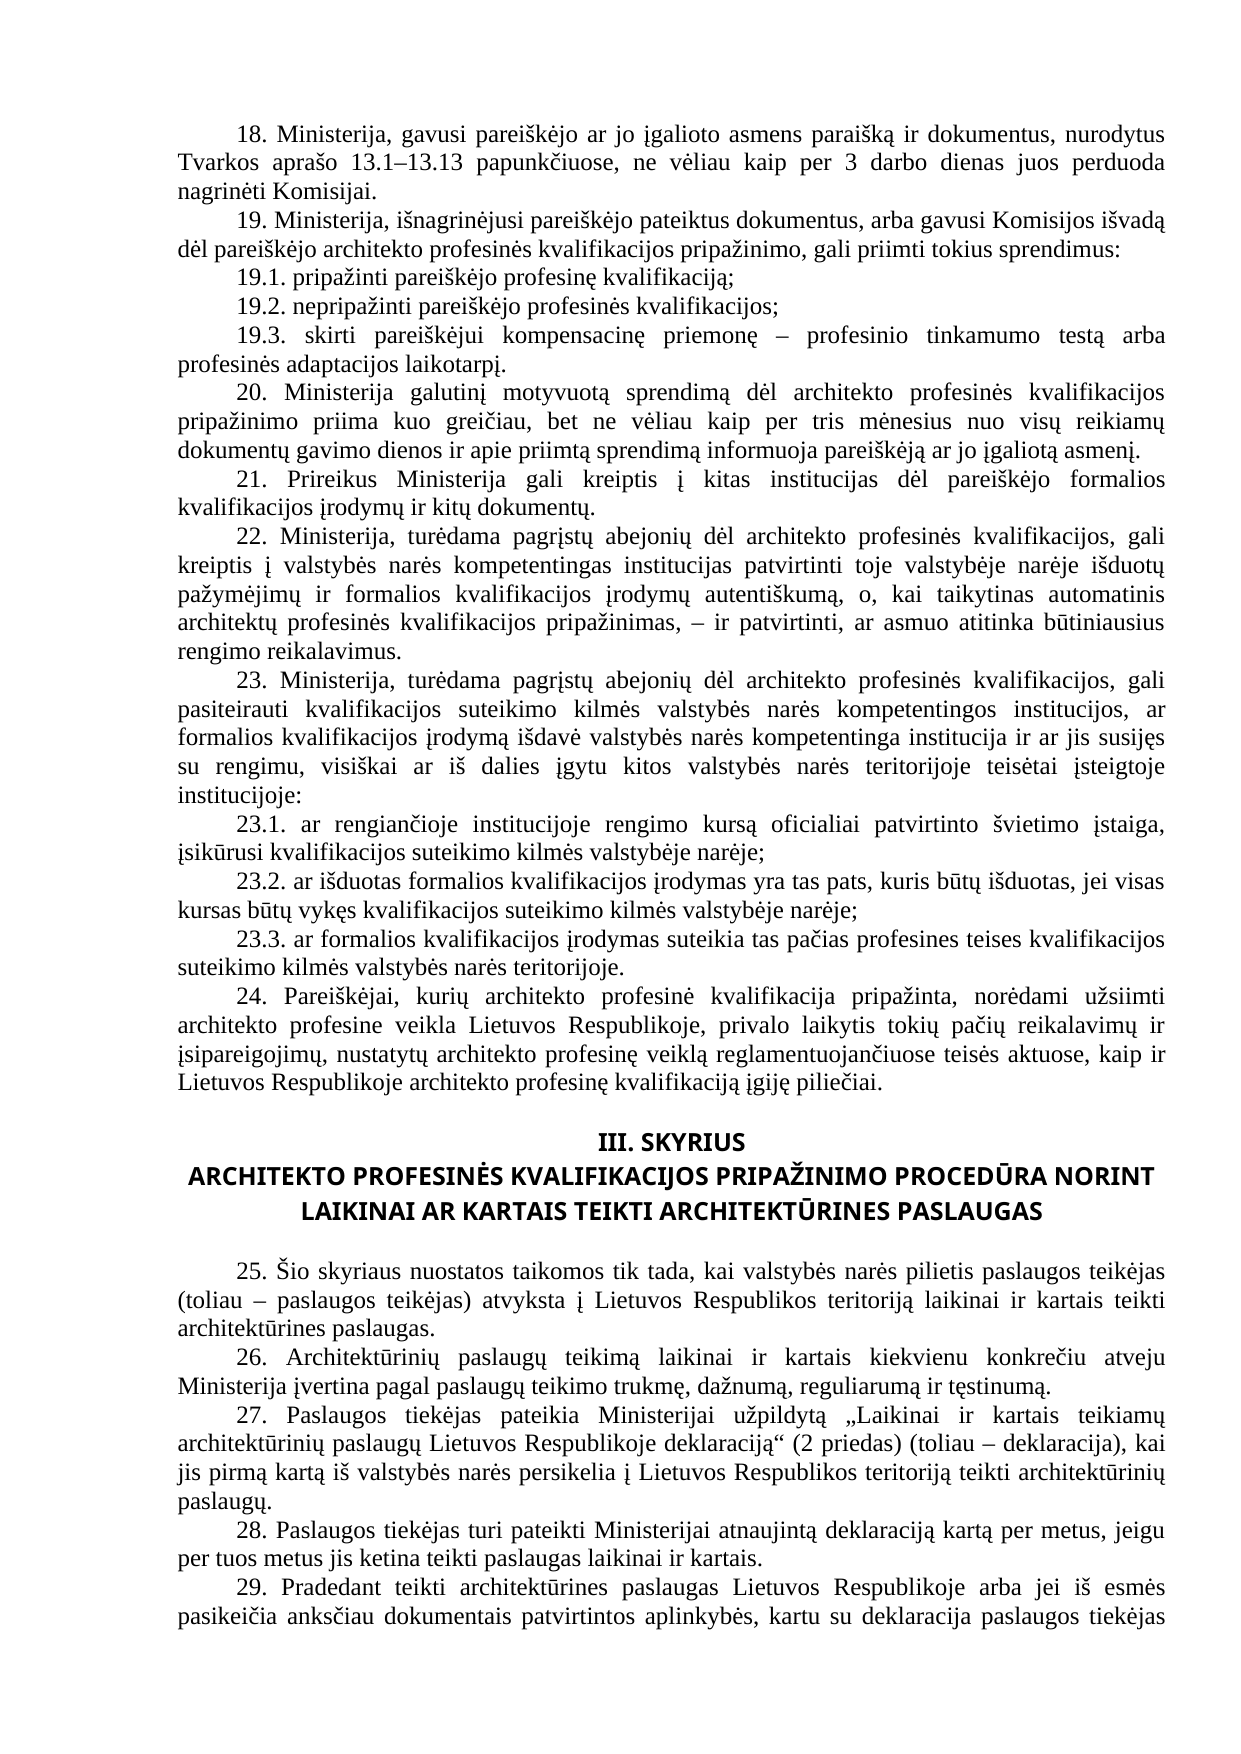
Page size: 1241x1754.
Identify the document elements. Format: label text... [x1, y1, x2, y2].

text 19.1. pripažinti pareiškėjo profesinę kvalifikaciją; [177, 262, 1166, 291]
text 27. Paslaugos tiekėjas pateikia Ministerijai užpildytą „Laikinai ir kartais teikiamų architektūrinių paslaugų Lietuvos Respublikoje deklaraciją“ (2 priedas) (toliau – deklaracija), kai jis pirmą kartą iš valstybės narės persikelia į Lietuvos Respublikos teritoriją teikti architektūrinių paslaugų. [177, 1400, 1166, 1515]
text 18. Ministerija, gavusi pareiškėjo ar jo įgalioto asmens paraišką ir dokumentus, nurodytus Tvarkos aprašo 13.1–13.13 papunkčiuose, ne vėliau kaip per 3 darbo dienas juos perduoda nagrinėti Komisijai. [177, 119, 1166, 205]
text 19.3. skirti pareiškėjui kompensacinę priemonę – profesinio tinkamumo testą arba profesinės adaptacijos laikotarpį. [177, 320, 1166, 377]
text 23.2. ar išduotas formalios kvalifikacijos įrodymas yra tas pats, kuris būtų išduotas, jei visas kursas būtų vykęs kvalifikacijos suteikimo kilmės valstybėje narėje; [177, 866, 1166, 924]
text 19. Ministerija, išnagrinėjusi pareiškėjo pateiktus dokumentus, arba gavusi Komisijos išvadą dėl pareiškėjo architekto profesinės kvalifikacijos pripažinimo, gali priimti tokius sprendimus: [177, 205, 1166, 262]
text 29. Pradedant teikti architektūrines paslaugas Lietuvos Respublikoje arba jei iš esmės pasikeičia anksčiau dokumentais patvirtintos aplinkybės, kartu su deklaracija paslaugos tiekėjas [177, 1572, 1166, 1630]
text 25. Šio skyriaus nuostatos taikomos tik tada, kai valstybės narės pilietis paslaugos teikėjas (toliau – paslaugos teikėjas) atvyksta į Lietuvos Respublikos teritoriją laikinai ir kartais teikti architektūrines paslaugas. [177, 1256, 1166, 1342]
text 24. Pareiškėjai, kurių architekto profesinė kvalifikacija pripažinta, norėdami užsiimti architekto profesine veikla Lietuvos Respublikoje, privalo laikytis tokių pačių reikalavimų ir įsipareigojimų, nustatytų architekto profesinę veiklą reglamentuojančiuose teisės aktuose, kaip ir Lietuvos Respublikoje architekto profesinę kvalifikaciją įgiję piliečiai. [177, 981, 1166, 1096]
text architekto profesinės kvalifikacijos pripažinimo procedūra norint laikinai ar kartais teikti architektūrines paslaugas [177, 1159, 1166, 1227]
text 23.3. ar formalios kvalifikacijos įrodymas suteikia tas pačias profesines teises kvalifikacijos suteikimo kilmės valstybės narės teritorijoje. [177, 924, 1166, 981]
text III. SKYRIUS [177, 1125, 1166, 1159]
text 23. Ministerija, turėdama pagrįstų abejonių dėl architekto profesinės kvalifikacijos, gali pasiteirauti kvalifikacijos suteikimo kilmės valstybės narės kompetentingos institucijos, ar formalios kvalifikacijos įrodymą išdavė valstybės narės kompetentinga institucija ir ar jis susijęs su rengimu, visiškai ar iš dalies įgytu kitos valstybės narės teritorijoje teisėtai įsteigtoje institucijoje: [177, 665, 1166, 809]
text 20. Ministerija galutinį motyvuotą sprendimą dėl architekto profesinės kvalifikacijos pripažinimo priima kuo greičiau, bet ne vėliau kaip per tris mėnesius nuo visų reikiamų dokumentų gavimo dienos ir apie priimtą sprendimą informuoja pareiškėją ar jo įgaliotą asmenį. [177, 377, 1166, 464]
text 23.1. ar rengiančioje institucijoje rengimo kursą oficialiai patvirtinto švietimo įstaiga, įsikūrusi kvalifikacijos suteikimo kilmės valstybėje narėje; [177, 809, 1166, 866]
text 19.2. nepripažinti pareiškėjo profesinės kvalifikacijos; [177, 291, 1166, 320]
text 21. Prireikus Ministerija gali kreiptis į kitas institucijas dėl pareiškėjo formalios kvalifikacijos įrodymų ir kitų dokumentų. [177, 464, 1166, 521]
text 22. Ministerija, turėdama pagrįstų abejonių dėl architekto profesinės kvalifikacijos, gali kreiptis į valstybės narės kompetentingas institucijas patvirtinti toje valstybėje narėje išduotų pažymėjimų ir formalios kvalifikacijos įrodymų autentiškumą, o, kai taikytinas automatinis architektų profesinės kvalifikacijos pripažinimas, – ir patvirtinti, ar asmuo atitinka būtiniausius rengimo reikalavimus. [177, 521, 1166, 665]
text 26. Architektūrinių paslaugų teikimą laikinai ir kartais kiekvienu konkrečiu atveju Ministerija įvertina pagal paslaugų teikimo trukmę, dažnumą, reguliarumą ir tęstinumą. [177, 1342, 1166, 1400]
text 28. Paslaugos tiekėjas turi pateikti Ministerijai atnaujintą deklaraciją kartą per metus, jeigu per tuos metus jis ketina teikti paslaugas laikinai ir kartais. [177, 1515, 1166, 1572]
